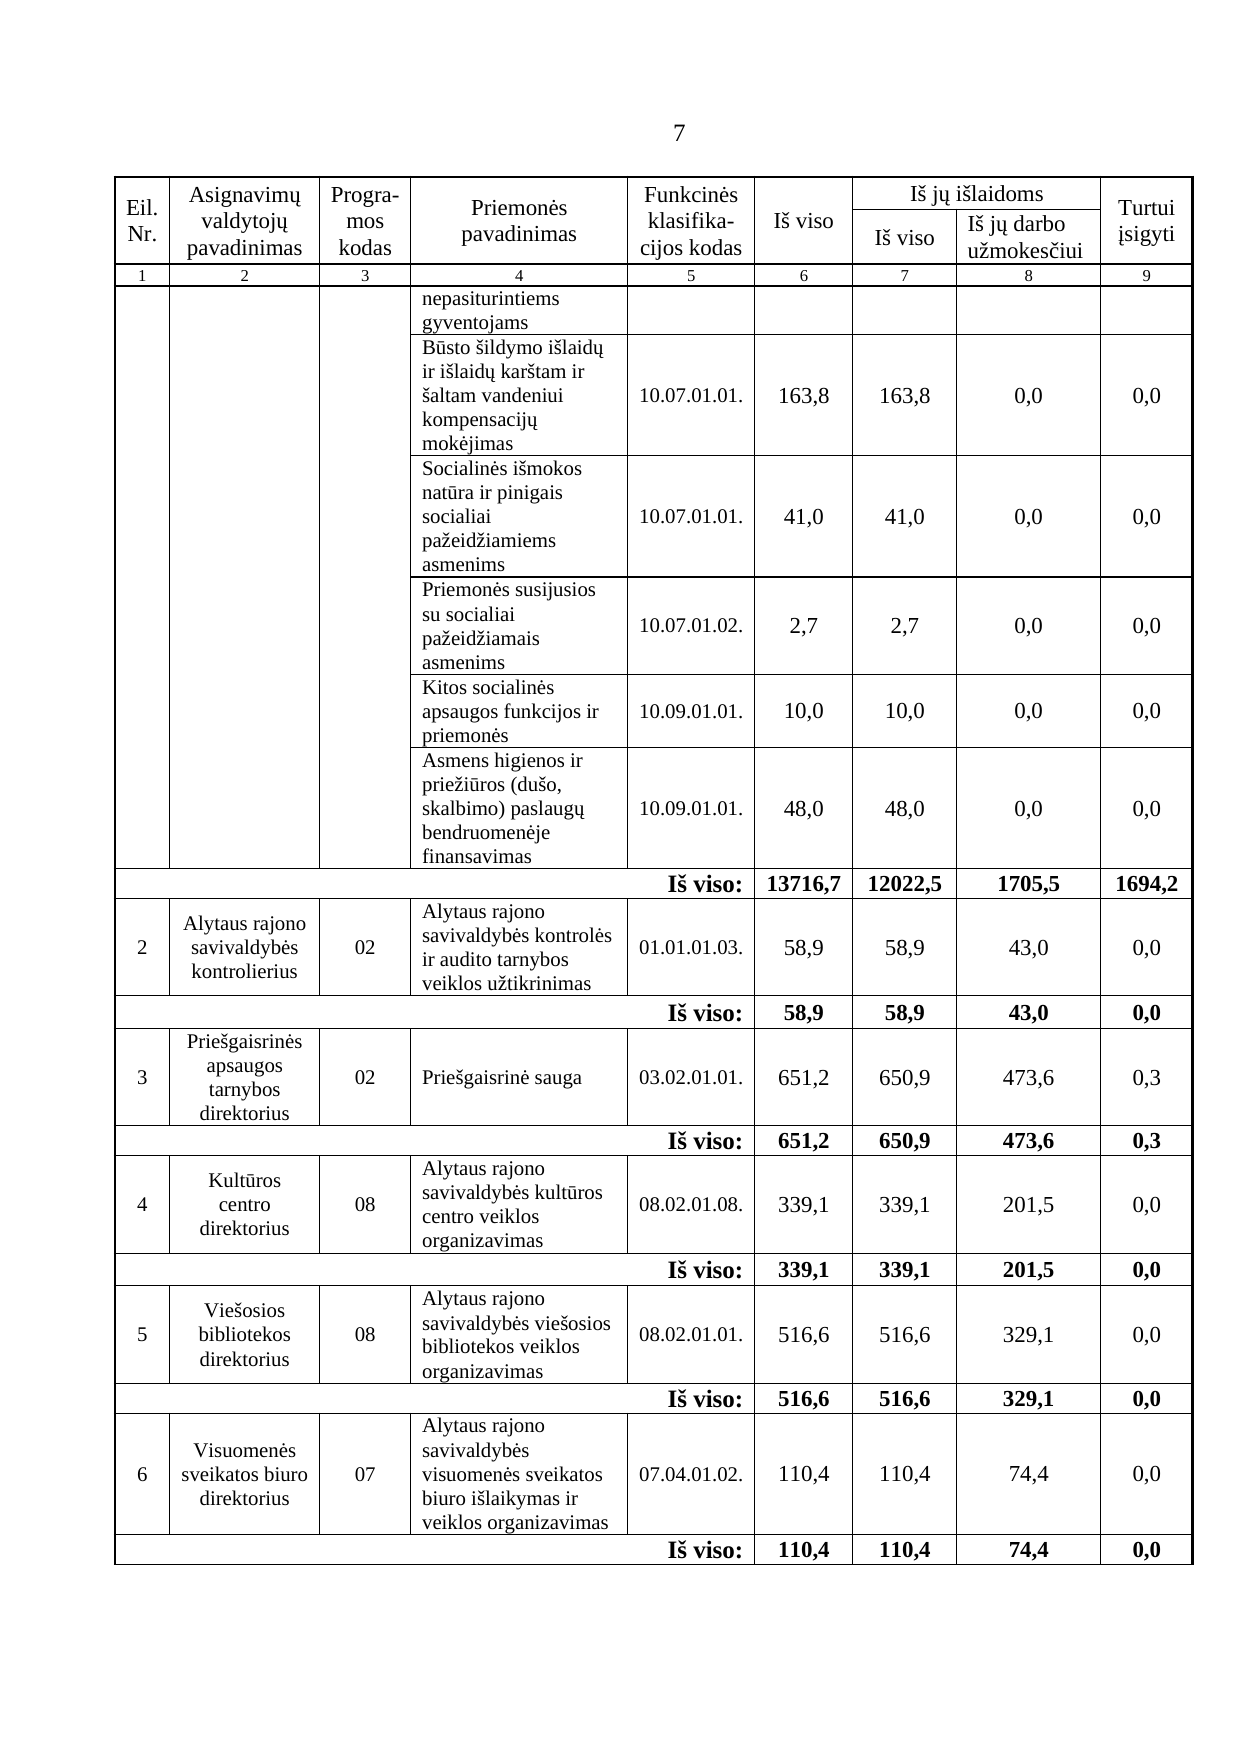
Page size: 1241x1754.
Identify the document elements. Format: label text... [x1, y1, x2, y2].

table_cell Kultūros centro direktorius [170, 1156, 319, 1252]
table_cell [853, 287, 956, 334]
table_cell 2,7 [853, 578, 956, 674]
table_cell 4 [116, 1156, 169, 1252]
table_cell 0,0 [957, 748, 1100, 868]
table_cell 473,6 [957, 1126, 1100, 1155]
table_cell 6 [116, 1414, 169, 1534]
table_cell 110,4 [755, 1535, 852, 1563]
table_cell 03.02.01.01. [628, 1029, 754, 1125]
table_cell Iš viso [853, 210, 956, 263]
table_cell 201,5 [957, 1156, 1100, 1252]
table_cell 10,0 [853, 675, 956, 747]
table_cell 2,7 [755, 578, 852, 674]
table_cell 08.02.01.08. [628, 1156, 754, 1252]
table_cell 01.01.01.03. [628, 899, 754, 995]
table_cell 5 [116, 1286, 169, 1383]
table_cell 516,6 [755, 1286, 852, 1383]
table_cell Alytaus rajono savivaldybės kultūros centro veiklos organizavimas [411, 1156, 627, 1252]
table_cell Asmens higienos ir priežiūros (dušo, skalbimo) paslaugų bendruomenėje finansavimas [411, 748, 627, 868]
table_cell 201,5 [957, 1254, 1100, 1285]
table_cell 0,0 [1101, 1384, 1191, 1412]
table_cell 08 [320, 1156, 410, 1252]
table_cell Iš jų darbo užmokesčiui [957, 210, 1100, 263]
table_cell 0,0 [957, 675, 1100, 747]
table_cell Alytaus rajono savivaldybės viešosios bibliotekos veiklos organizavimas [411, 1286, 627, 1383]
table_cell [320, 287, 410, 868]
table_cell 1705,5 [957, 869, 1100, 898]
table_cell 13716,7 [755, 869, 852, 898]
table_cell 0,0 [1101, 1414, 1191, 1534]
table_cell 0,0 [1101, 1286, 1191, 1383]
table_header Iš viso [755, 178, 852, 263]
table_cell [957, 287, 1100, 334]
table_cell 0,0 [1101, 456, 1191, 576]
table_cell 41,0 [853, 456, 956, 576]
table_cell 473,6 [957, 1029, 1100, 1125]
table_cell Iš viso: [116, 1535, 754, 1563]
table_cell 110,4 [755, 1414, 852, 1534]
table_cell 3 [320, 265, 410, 284]
table_header Asignavimų valdytojų pavadinimas [170, 178, 319, 263]
table_cell 516,6 [853, 1286, 956, 1383]
table_cell 74,4 [957, 1535, 1100, 1563]
table_cell 08.02.01.01. [628, 1286, 754, 1383]
table_cell 650,9 [853, 1126, 956, 1155]
table_cell 07.04.01.02. [628, 1414, 754, 1534]
table_cell 7 [853, 265, 956, 284]
table_cell 0,3 [1101, 1029, 1191, 1125]
table_cell Kitos socialinės apsaugos funkcijos ir priemonės [411, 675, 627, 747]
table_cell 58,9 [853, 899, 956, 995]
table_cell 12022,5 [853, 869, 956, 898]
table_cell 4 [411, 265, 627, 284]
table_cell Priemonės susijusios su socialiai pažeidžiamais asmenims [411, 578, 627, 674]
table_cell 0,0 [1101, 578, 1191, 674]
table_cell 110,4 [853, 1414, 956, 1534]
table_cell [170, 287, 319, 868]
table_cell 0,0 [1101, 899, 1191, 995]
table_cell Iš viso: [116, 1126, 754, 1155]
table_cell 2 [116, 899, 169, 995]
table_cell 5 [628, 265, 754, 284]
table_cell Iš viso: [116, 996, 754, 1028]
table_cell 2 [170, 265, 319, 284]
table_cell 0,0 [1101, 996, 1191, 1028]
table_cell 74,4 [957, 1414, 1100, 1534]
table_cell Iš viso: [116, 1384, 754, 1412]
table_cell [755, 287, 852, 334]
table_cell Priešgaisrinės apsaugos tarnybos direktorius [170, 1029, 319, 1125]
table_cell [116, 287, 169, 868]
table_cell Iš viso: [116, 869, 754, 898]
table_cell 10.09.01.01. [628, 748, 754, 868]
table_cell 41,0 [755, 456, 852, 576]
table_cell 163,8 [853, 335, 956, 455]
table_header Eil. Nr. [116, 178, 169, 263]
table_cell 58,9 [853, 996, 956, 1028]
table_cell 10.07.01.02. [628, 578, 754, 674]
table_cell 10.07.01.01. [628, 335, 754, 455]
table_cell 651,2 [755, 1126, 852, 1155]
table_cell 0,0 [957, 578, 1100, 674]
table_cell 48,0 [853, 748, 956, 868]
table_cell 1 [116, 265, 169, 284]
table_cell nepasiturintiems gyventojams [411, 287, 627, 334]
table_cell 10.09.01.01. [628, 675, 754, 747]
table_cell 651,2 [755, 1029, 852, 1125]
table_cell 0,0 [957, 456, 1100, 576]
table_cell 516,6 [755, 1384, 852, 1412]
table_cell 339,1 [755, 1254, 852, 1285]
table_cell 07 [320, 1414, 410, 1534]
table_header Progra-mos kodas [320, 178, 410, 263]
table_header Priemonės pavadinimas [411, 178, 627, 263]
table_cell 58,9 [755, 996, 852, 1028]
table_cell 0,0 [1101, 1156, 1191, 1252]
table_cell [628, 287, 754, 334]
table_cell 0,0 [1101, 1535, 1191, 1563]
table_cell [1101, 287, 1191, 334]
table_cell 0,0 [1101, 675, 1191, 747]
table_cell 43,0 [957, 899, 1100, 995]
table_cell 329,1 [957, 1384, 1100, 1412]
table_cell 08 [320, 1286, 410, 1383]
table_cell 0,3 [1101, 1126, 1191, 1155]
table_cell 163,8 [755, 335, 852, 455]
table_cell 339,1 [853, 1156, 956, 1252]
table_cell 02 [320, 1029, 410, 1125]
table_cell 329,1 [957, 1286, 1100, 1383]
table_cell 110,4 [853, 1535, 956, 1563]
table_cell Būsto šildymo išlaidų ir išlaidų karštam ir šaltam vandeniui kompensacijų mokėjimas [411, 335, 627, 455]
table_cell 339,1 [755, 1156, 852, 1252]
table_cell Alytaus rajono savivaldybės kontrolierius [170, 899, 319, 995]
table_cell 8 [957, 265, 1100, 284]
table_header Funkcinės klasifika-cijos kodas [628, 178, 754, 263]
table_cell Alytaus rajono savivaldybės visuomenės sveikatos biuro išlaikymas ir veiklos organizavimas [411, 1414, 627, 1534]
table_cell 58,9 [755, 899, 852, 995]
table_cell 650,9 [853, 1029, 956, 1125]
table_header Iš jų išlaidoms [853, 178, 1100, 208]
table_cell Alytaus rajono savivaldybės kontrolės ir audito tarnybos veiklos užtikrinimas [411, 899, 627, 995]
table_cell Viešosios bibliotekos direktorius [170, 1286, 319, 1383]
table_cell 9 [1101, 265, 1191, 284]
table_cell 0,0 [1101, 748, 1191, 868]
table_cell 0,0 [957, 335, 1100, 455]
table_cell 0,0 [1101, 335, 1191, 455]
table_cell 02 [320, 899, 410, 995]
table_cell Priešgaisrinė sauga [411, 1029, 627, 1125]
table_cell Visuomenės sveikatos biuro direktorius [170, 1414, 319, 1534]
table_cell 43,0 [957, 996, 1100, 1028]
table_cell 3 [116, 1029, 169, 1125]
table_cell 48,0 [755, 748, 852, 868]
table_cell Socialinės išmokos natūra ir pinigais socialiai pažeidžiamiems asmenims [411, 456, 627, 576]
table_cell 0,0 [1101, 1254, 1191, 1285]
table_header Turtui įsigyti [1101, 178, 1191, 263]
table_cell 1694,2 [1101, 869, 1191, 898]
table_cell 6 [755, 265, 852, 284]
table_cell 10,0 [755, 675, 852, 747]
table_cell 516,6 [853, 1384, 956, 1412]
table_cell Iš viso: [116, 1254, 754, 1285]
table_cell 10.07.01.01. [628, 456, 754, 576]
table_cell 339,1 [853, 1254, 956, 1285]
